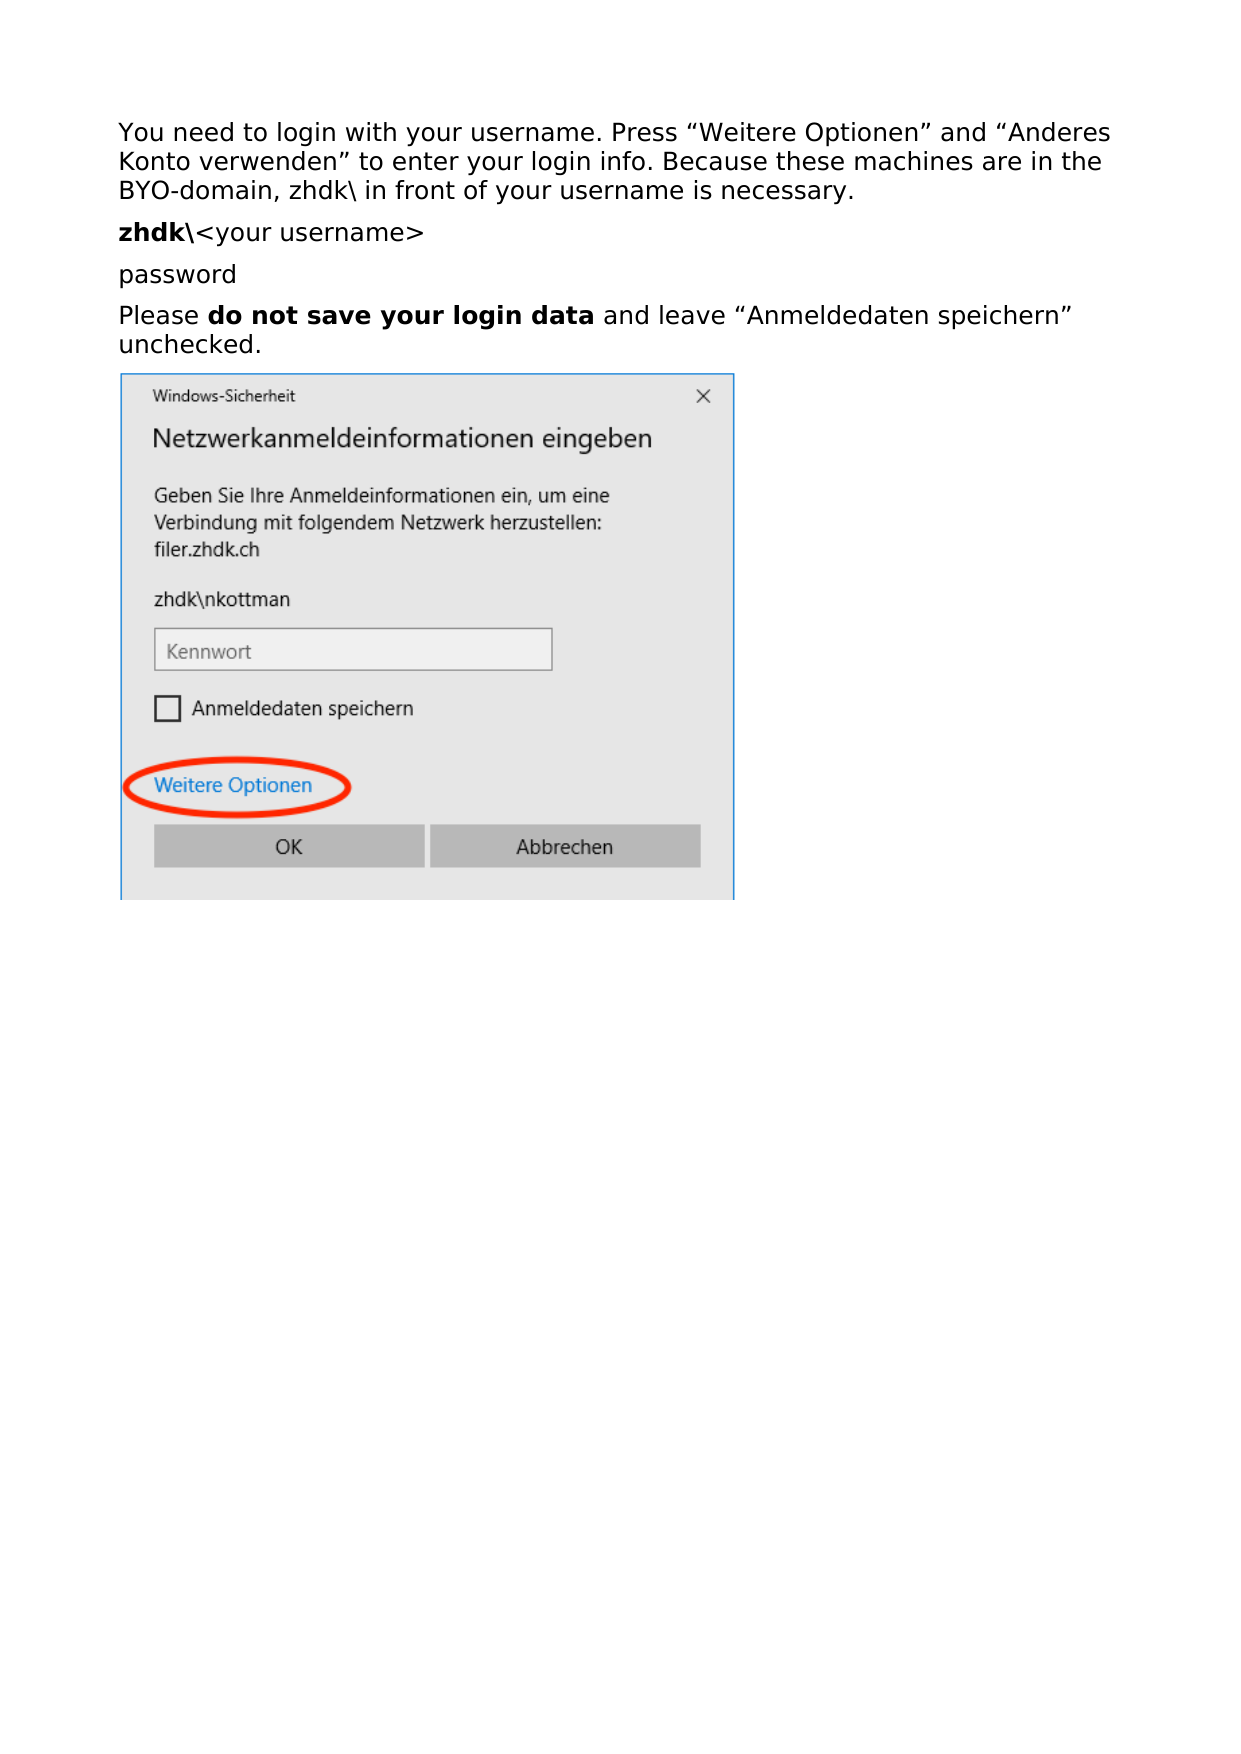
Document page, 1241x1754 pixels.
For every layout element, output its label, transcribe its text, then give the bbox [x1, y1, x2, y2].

text password [118, 260, 1122, 289]
text You need to login with your username. Press “Weitere Optionen” and “Anderes Konto verwenden” to enter your login info. Because these machines are in the BYO-domain, zhdk\ in front of your username is necessary. [118, 118, 1122, 206]
picture [118, 372, 744, 900]
text zhdk\<your username> [118, 218, 1122, 247]
text Please do not save your login data and leave “Anmeldedaten speichern” unchecked. [118, 301, 1122, 360]
